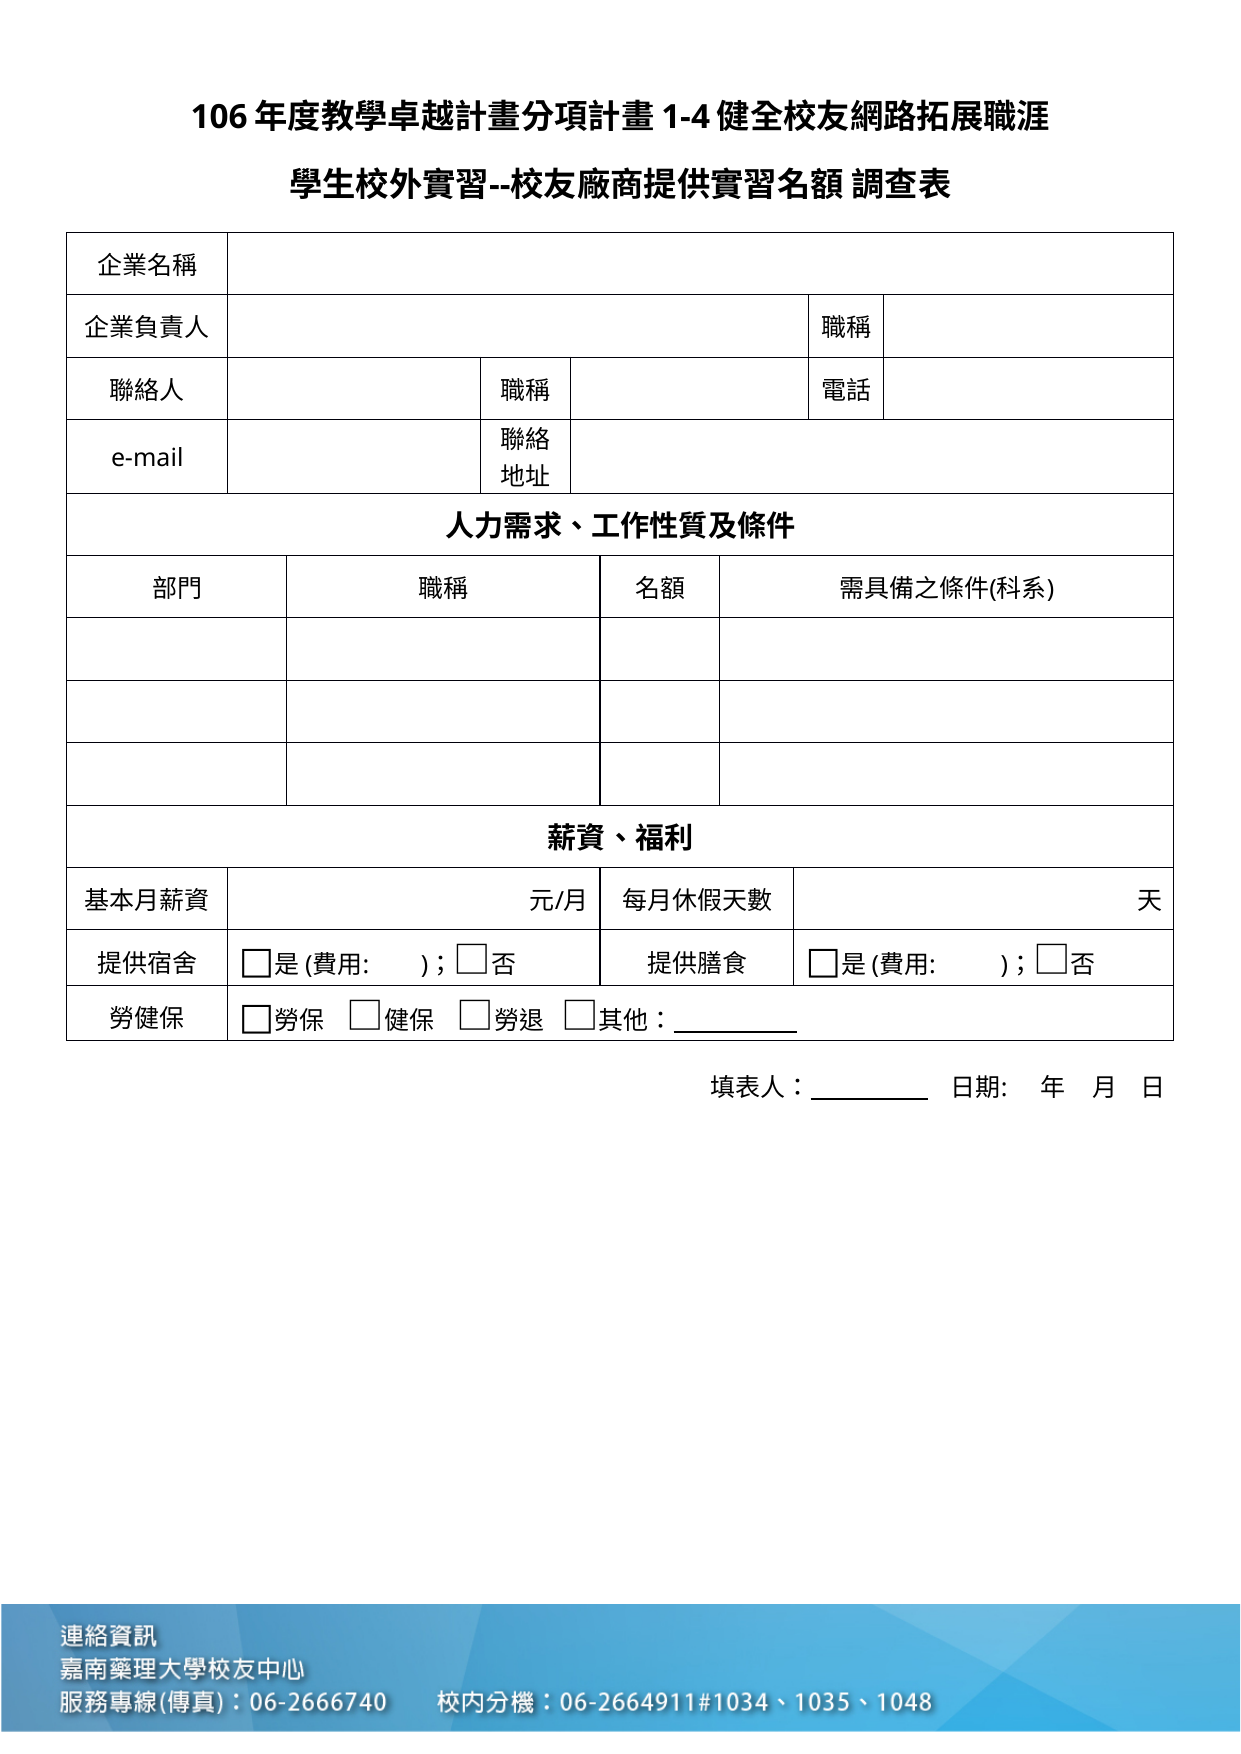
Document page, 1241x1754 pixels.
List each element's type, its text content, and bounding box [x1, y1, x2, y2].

table_cell [287, 618, 599, 680]
table_cell e-mail [67, 420, 227, 492]
table_cell [67, 618, 286, 680]
table_cell 人力需求、工作性質及條件 [67, 494, 1173, 555]
table_header 企業名稱 [67, 233, 227, 294]
table_cell 提供膳食 [601, 930, 793, 985]
text 填表人： 日期: 年 月 日 [75, 1060, 1165, 1098]
text 學生校外實習--校友廠商提供實習名額 調查表 [75, 138, 1165, 213]
table_cell [720, 618, 1173, 680]
picture [1, 1604, 1241, 1732]
table_cell 提供宿舍 [67, 930, 227, 985]
table_cell 元/月 [228, 868, 599, 929]
table_cell [884, 295, 1173, 357]
table_cell [601, 618, 719, 680]
table_cell [571, 358, 808, 419]
table_cell 需具備之條件(科系) [720, 556, 1173, 617]
table_cell 勞健保 [67, 986, 227, 1040]
table_cell 名額 [601, 556, 719, 617]
table_cell 電話 [809, 358, 883, 419]
table_cell 薪資、福利 [67, 806, 1173, 867]
table_cell [287, 743, 599, 804]
table_cell □是 (費用: )；□否 [794, 930, 1173, 985]
table_cell [720, 681, 1173, 742]
table_cell 每月休假天數 [601, 868, 793, 929]
table_header [228, 233, 1173, 294]
table_cell [67, 681, 286, 742]
table_cell 天 [794, 868, 1173, 929]
table_cell [601, 681, 719, 742]
table_cell 部門 [67, 556, 286, 617]
table_cell 職稱 [481, 358, 570, 419]
table_cell 基本月薪資 [67, 868, 227, 929]
table_cell 聯絡地址 [481, 420, 570, 492]
table_cell 職稱 [809, 295, 883, 357]
table_cell □是 (費用: )；□否 [228, 930, 599, 985]
table_cell 職稱 [287, 556, 599, 617]
table_cell [571, 420, 1173, 492]
table_cell [287, 681, 599, 742]
table_cell [228, 358, 480, 419]
table_cell [601, 743, 719, 804]
table_cell [228, 420, 480, 492]
table_cell [884, 358, 1173, 419]
table_cell 聯絡人 [67, 358, 227, 419]
table_cell □勞保 □健保 □勞退 □其他： [228, 986, 1173, 1040]
table_cell [228, 295, 808, 357]
table_cell [67, 743, 286, 804]
text 106年度教學卓越計畫分項計畫1-4健全校友網路拓展職涯 [75, 89, 1165, 138]
table_cell 企業負責人 [67, 295, 227, 357]
table_cell [720, 743, 1173, 804]
